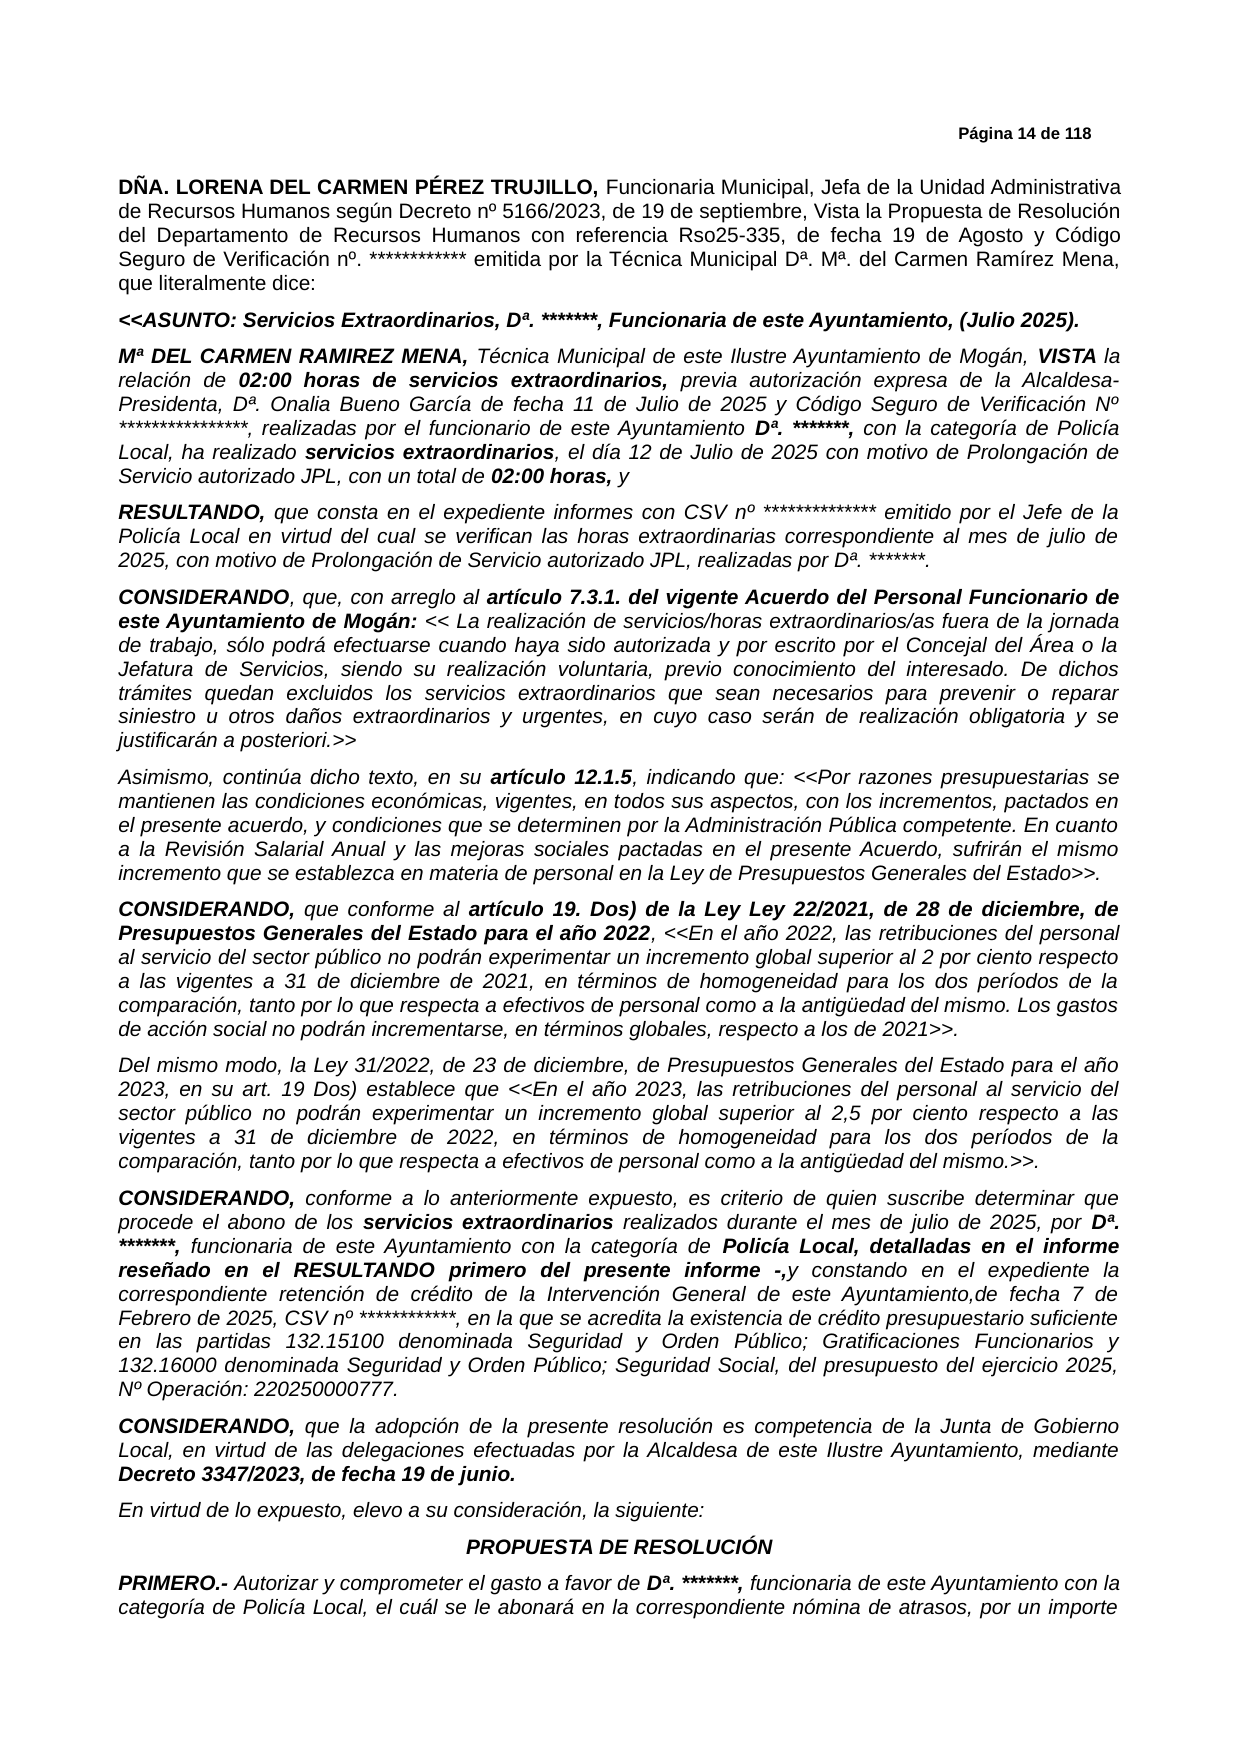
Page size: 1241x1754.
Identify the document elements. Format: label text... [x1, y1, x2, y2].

text CONSIDERANDO, que, con arreglo al artículo 7.3.1. del vigente Acuerdo del Personal Funcionario de este Ayuntamiento de Mogán: << La realización de servicios/horas extraordinarios/as fuera de la jornada de trabajo, sólo podrá efectuarse cuando haya sido autorizada y por escrito por el Concejal del Área o la Jefatura de Servicios, siendo su realización voluntaria, previo conocimiento del interesado. De dichos trámites quedan excluidos los servicios extraordinarios que sean necesarios para prevenir o reparar siniestro u otros daños extraordinarios y urgentes, en cuyo caso serán de realización obligatoria y se justificarán a posteriori.>> [118, 584, 1122, 752]
text RESULTANDO, que consta en el expediente informes con CSV nº ************** emitido por el Jefe de la Policía Local en virtud del cual se verifican las horas extraordinarias correspondiente al mes de julio de 2025, con motivo de Prolongación de Servicio autorizado JPL, realizadas por Dª. *******. [118, 500, 1122, 572]
text Mª DEL CARMEN RAMIREZ MENA, Técnica Municipal de este Ilustre Ayuntamiento de Mogán, VISTA la relación de 02:00 horas de servicios extraordinarios, previa autorización expresa de la Alcaldesa-Presidenta, Dª. Onalia Bueno García de fecha 11 de Julio de 2025 y Código Seguro de Verificación Nº ****************, realizadas por el funcionario de este Ayuntamiento Dª. *******, con la categoría de Policía Local, ha realizado servicios extraordinarios, el día 12 de Julio de 2025 con motivo de Prolongación de Servicio autorizado JPL, con un total de 02:00 horas, y [118, 344, 1122, 488]
text CONSIDERANDO, que conforme al artículo 19. Dos) de la Ley Ley 22/2021, de 28 de diciembre, de Presupuestos Generales del Estado para el año 2022, <<En el año 2022, las retribuciones del personal al servicio del sector público no podrán experimentar un incremento global superior al 2 por ciento respecto a las vigentes a 31 de diciembre de 2021, en términos de homogeneidad para los dos períodos de la comparación, tanto por lo que respecta a efectivos de personal como a la antigüedad del mismo. Los gastos de acción social no podrán incrementarse, en términos globales, respecto a los de 2021>>. [118, 897, 1122, 1041]
text CONSIDERANDO, que la adopción de la presente resolución es competencia de la Junta de Gobierno Local, en virtud de las delegaciones efectuadas por la Alcaldesa de este Ilustre Ayuntamiento, mediante Decreto 3347/2023, de fecha 19 de junio. [118, 1414, 1122, 1486]
text DÑA. LORENA DEL CARMEN PÉREZ TRUJILLO, Funcionaria Municipal, Jefa de la Unidad Administrativa de Recursos Humanos según Decreto nº 5166/2023, de 19 de septiembre, Vista la Propuesta de Resolución del Departamento de Recursos Humanos con referencia Rso25-335, de fecha 19 de Agosto y Código Seguro de Verificación nº. ************ emitida por la Técnica Municipal Dª. Mª. del Carmen Ramírez Mena, que literalmente dice: [118, 175, 1122, 295]
text PRIMERO.- Autorizar y comprometer el gasto a favor de Dª. *******, funcionaria de este Ayuntamiento con la categoría de Policía Local, el cuál se le abonará en la correspondiente nómina de atrasos, por un importe [118, 1571, 1122, 1619]
text <<ASUNTO: Servicios Extraordinarios, Dª. *******, Funcionaria de este Ayuntamiento, (Julio 2025). [118, 307, 1122, 331]
text CONSIDERANDO, conforme a lo anteriormente expuesto, es criterio de quien suscribe determinar que procede el abono de los servicios extraordinarios realizados durante el mes de julio de 2025, por Dª. *******, funcionaria de este Ayuntamiento con la categoría de Policía Local, detalladas en el informe reseñado en el RESULTANDO primero del presente informe -,y constando en el expediente la correspondiente retención de crédito de la Intervención General de este Ayuntamiento,de fecha 7 de Febrero de 2025, CSV nº ************, en la que se acredita la existencia de crédito presupuestario suficiente en las partidas 132.15100 denominada Seguridad y Orden Público; Gratificaciones Funcionarios y 132.16000 denominada Seguridad y Orden Público; Seguridad Social, del presupuesto del ejercicio 2025, Nº Operación: 220250000777. [118, 1186, 1122, 1401]
text Asimismo, continúa dicho texto, en su artículo 12.1.5, indicando que: <<Por razones presupuestarias se mantienen las condiciones económicas, vigentes, en todos sus aspectos, con los incrementos, pactados en el presente acuerdo, y condiciones que se determinen por la Administración Pública competente. En cuanto a la Revisión Salarial Anual y las mejoras sociales pactadas en el presente Acuerdo, sufrirán el mismo incremento que se establezca en materia de personal en la Ley de Presupuestos Generales del Estado>>. [118, 765, 1122, 884]
text En virtud de lo expuesto, elevo a su consideración, la siguiente: [118, 1498, 1122, 1522]
text Del mismo modo, la Ley 31/2022, de 23 de diciembre, de Presupuestos Generales del Estado para el año 2023, en su art. 19 Dos) establece que <<En el año 2023, las retribuciones del personal al servicio del sector público no podrán experimentar un incremento global superior al 2,5 por ciento respecto a las vigentes a 31 de diciembre de 2022, en términos de homogeneidad para los dos períodos de la comparación, tanto por lo que respecta a efectivos de personal como a la antigüedad del mismo.>>. [118, 1053, 1122, 1173]
text PROPUESTA DE RESOLUCIÓN [118, 1534, 1122, 1558]
